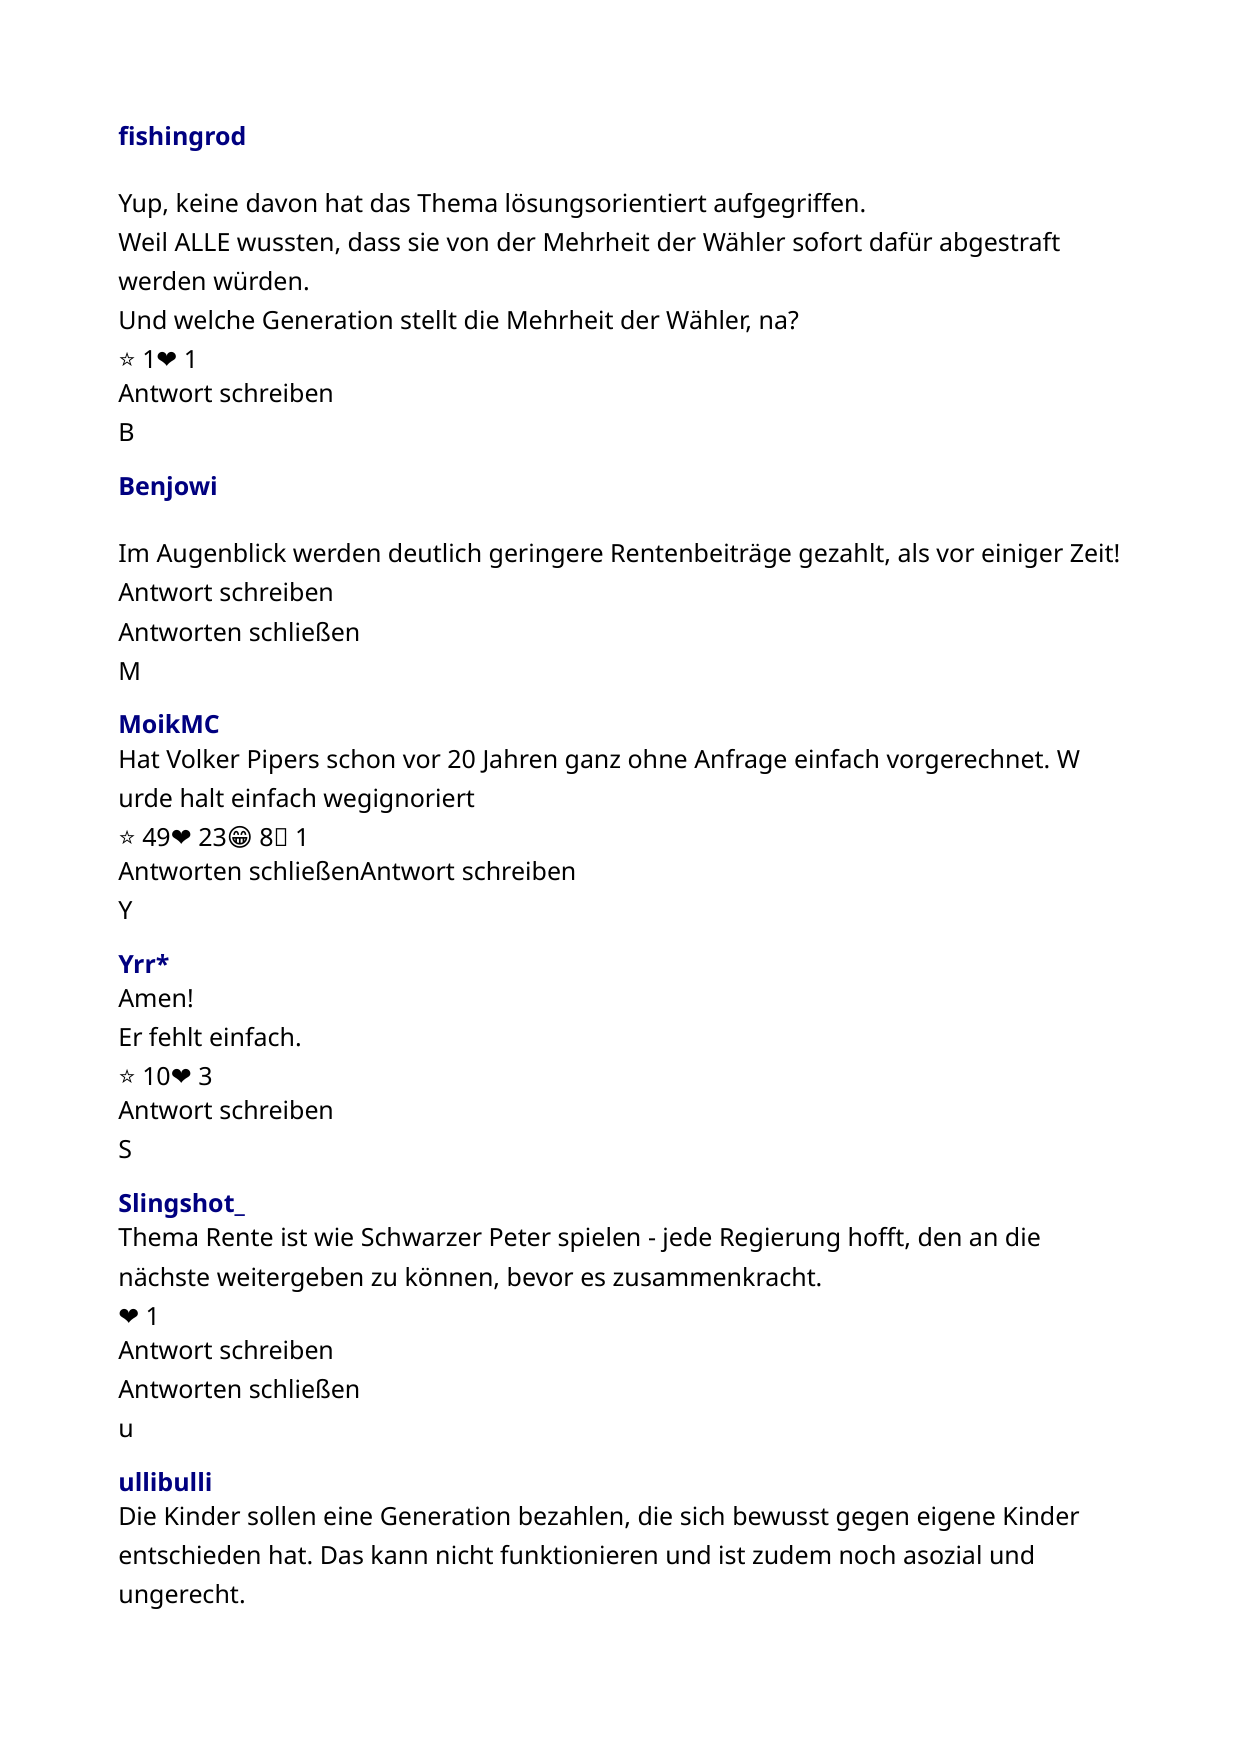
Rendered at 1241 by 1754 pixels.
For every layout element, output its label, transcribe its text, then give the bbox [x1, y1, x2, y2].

text Antwort schreiben [118, 575, 1122, 609]
text Antworten schließen [118, 1372, 1122, 1406]
text ⭐️ 10❤️ 3 [118, 1059, 1122, 1093]
subtitle Slingshot_ [118, 1186, 1122, 1220]
text Im Augenblick werden deutlich geringere Rentenbeiträge gezahlt, als vor einiger Zeit! [118, 536, 1122, 570]
text Amen! [118, 981, 1122, 1015]
text Y [118, 893, 1122, 927]
subtitle Benjowi [118, 469, 1122, 503]
text Antworten schließen [118, 614, 1122, 648]
text Yup, keine davon hat das Thema lösungsorientiert aufgegriffen. [118, 185, 1122, 219]
text ⭐️ 49❤️ 23😁 8🤨 1 [118, 819, 1122, 854]
subtitle MoikMC [118, 707, 1122, 741]
subtitle Yrr* [118, 947, 1122, 981]
text Antworten schließenAntwort schreiben [118, 854, 1122, 888]
text B [118, 415, 1122, 449]
text Antwort schreiben [118, 1332, 1122, 1366]
text Und welche Generation stellt die Mehrheit der Wähler, na? [118, 303, 1122, 337]
text ⭐️ 1❤️ 1 [118, 342, 1122, 376]
subtitle ullibulli [118, 1464, 1122, 1498]
text ❤️ 1 [118, 1298, 1122, 1332]
text Thema Rente ist wie Schwarzer Peter spielen - jede Regierung hofft, den an die nächste weitergeben zu können, bevor es zusammenkracht. [118, 1220, 1122, 1293]
text M [118, 653, 1122, 687]
text Antwort schreiben [118, 1093, 1122, 1127]
text Antwort schreiben [118, 376, 1122, 410]
text Hat Volker Pipers schon vor 20 Jahren ganz ohne Anfrage einfach vorgerechnet. W urde halt einfach wegignoriert [118, 741, 1122, 814]
text Die Kinder sollen eine Generation bezahlen, die sich bewusst gegen eigene Kinder entschieden hat. Das kann nicht funktionieren und ist zudem noch asozial und ungerecht. [118, 1498, 1122, 1611]
text S [118, 1132, 1122, 1166]
text Er fehlt einfach. [118, 1020, 1122, 1054]
text u [118, 1411, 1122, 1445]
subtitle fishingrod [118, 118, 1122, 152]
text Weil ALLE wussten, dass sie von der Mehrheit der Wähler sofort dafür abgestraft werden würden. [118, 224, 1122, 298]
